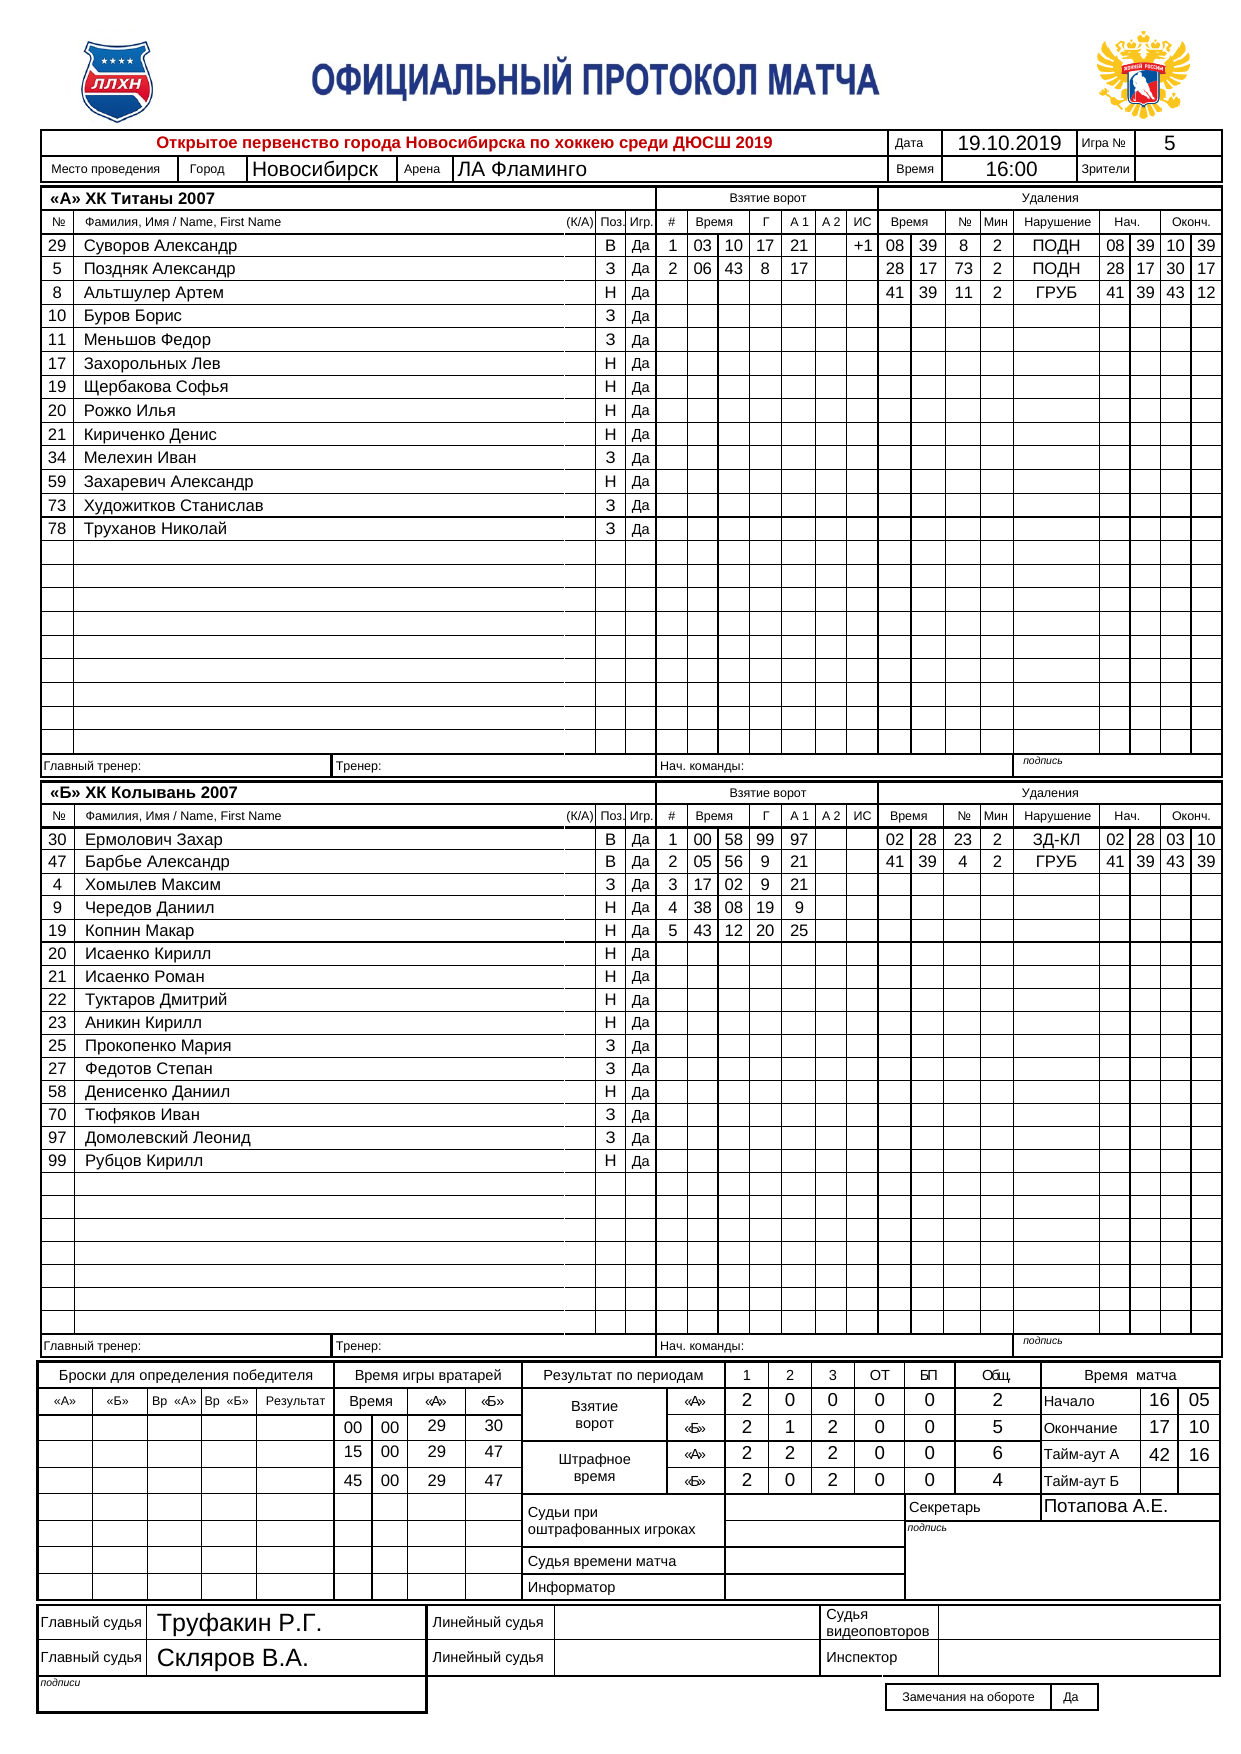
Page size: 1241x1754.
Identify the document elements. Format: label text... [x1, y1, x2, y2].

table_cell [74, 565, 564, 587]
table_cell [373, 1574, 407, 1599]
table_cell [688, 1058, 717, 1079]
table_cell [565, 376, 595, 398]
table_cell [981, 896, 1013, 918]
table_cell [1192, 1288, 1221, 1310]
table_cell [782, 1265, 815, 1287]
table_cell [1161, 943, 1190, 964]
table_cell В [596, 235, 625, 256]
table_cell [879, 1288, 910, 1310]
table_cell 6 [956, 1442, 1040, 1467]
table_cell [1131, 1219, 1160, 1241]
table_cell [946, 707, 980, 729]
table_cell [1100, 1081, 1129, 1103]
table_cell [373, 1547, 407, 1573]
table_cell [816, 1104, 846, 1126]
table_cell [816, 920, 846, 941]
table_cell [626, 1196, 655, 1218]
table_cell 2 [981, 829, 1013, 849]
table_cell [782, 518, 815, 540]
table_cell [946, 683, 980, 706]
table_cell 17 [912, 257, 945, 280]
table_cell [719, 588, 749, 611]
table_cell Да [626, 494, 655, 516]
table_cell Да [626, 966, 655, 987]
table_cell Щербакова Софья [74, 376, 564, 398]
table_cell [944, 1035, 980, 1057]
table_cell Тренер: [333, 755, 655, 776]
table_cell 0 [769, 1389, 811, 1413]
table_cell [657, 943, 687, 964]
table_cell Да [626, 518, 655, 540]
table_cell [719, 1288, 749, 1310]
table_cell Оконч. [1161, 805, 1221, 826]
table_cell [1014, 943, 1099, 964]
table_cell [1161, 494, 1190, 516]
table_cell [782, 305, 815, 327]
table_cell «Б» [93, 1389, 147, 1413]
table_cell 0 [905, 1442, 954, 1467]
table_cell [1192, 588, 1221, 611]
table_cell 17 [750, 235, 781, 256]
table_cell 58 [42, 1081, 74, 1103]
table_cell 39 [912, 281, 945, 303]
table_cell [1131, 1265, 1160, 1287]
table_cell [42, 1196, 74, 1218]
table_cell 3 [657, 874, 687, 895]
table_cell [1131, 470, 1160, 493]
table_cell [42, 730, 73, 753]
table_cell [847, 1288, 877, 1310]
table_cell [93, 1574, 147, 1599]
table_cell [981, 328, 1013, 351]
table_cell Да [626, 470, 655, 493]
table_cell [782, 470, 815, 493]
table_cell [688, 352, 717, 374]
table_cell 4 [956, 1468, 1040, 1493]
table_cell [1014, 1058, 1099, 1079]
table_cell [944, 1265, 980, 1287]
table_cell [1161, 636, 1190, 658]
table_cell З [596, 1035, 625, 1057]
table_cell [75, 1265, 564, 1287]
table_cell [944, 989, 980, 1011]
table_cell [1100, 730, 1129, 753]
table_cell [1131, 1058, 1160, 1079]
table_cell [944, 1104, 980, 1126]
table_cell «А» [668, 1442, 724, 1467]
table_cell [1100, 659, 1129, 682]
table_cell Н [596, 470, 625, 493]
table_cell [1100, 328, 1129, 351]
table_cell [1014, 1081, 1099, 1103]
table_cell [981, 518, 1013, 540]
table_cell [847, 588, 877, 611]
table_cell [1100, 565, 1129, 587]
table_cell [912, 707, 945, 729]
table_cell [750, 966, 781, 987]
table_cell [816, 874, 846, 895]
table_cell Скляров В.А. [147, 1640, 425, 1675]
table_cell 21 [782, 874, 815, 895]
table_header Общ. [956, 1363, 1040, 1387]
table_cell [42, 636, 73, 658]
table_cell [1100, 1012, 1129, 1033]
table_cell [555, 1606, 819, 1639]
table_cell [373, 1521, 407, 1546]
table_cell [816, 376, 846, 398]
table_cell [657, 1058, 687, 1079]
table_cell [257, 1441, 333, 1467]
table_cell [946, 730, 980, 753]
table_cell [565, 305, 595, 327]
table_cell [946, 518, 980, 540]
table_cell [912, 683, 945, 706]
table_cell 10 [1179, 1415, 1219, 1440]
table_cell [750, 1265, 781, 1287]
table_cell [816, 305, 846, 327]
table_header 3 [812, 1363, 854, 1387]
table_cell [1100, 376, 1129, 398]
table_cell [1192, 399, 1221, 422]
table_cell [1131, 399, 1160, 422]
table_cell Да [626, 989, 655, 1011]
table_cell [1100, 966, 1129, 987]
table_cell [75, 1173, 564, 1195]
table_cell [879, 399, 910, 422]
table_cell [93, 1441, 147, 1467]
table_cell [782, 1288, 815, 1310]
table_cell [1131, 518, 1160, 540]
table_cell [1161, 399, 1190, 422]
table_cell [1161, 446, 1190, 469]
table_cell [1192, 446, 1221, 469]
table_cell [981, 541, 1013, 564]
table_cell [1192, 612, 1221, 634]
table_cell Нач. команды: [657, 1335, 1012, 1356]
table_cell [1192, 896, 1221, 918]
table_cell Нарушение [1014, 805, 1099, 826]
table_cell [148, 1468, 201, 1493]
table_cell [944, 920, 980, 941]
table_cell [596, 730, 625, 753]
table_cell [750, 1242, 781, 1264]
table_cell 22 [42, 989, 74, 1011]
table_cell [1192, 707, 1221, 729]
table_cell [42, 588, 73, 611]
table_cell 17 [1192, 257, 1221, 280]
table_cell [657, 1311, 687, 1333]
table_cell [816, 352, 846, 374]
table_cell [1014, 1242, 1099, 1264]
table_cell [1014, 1012, 1099, 1033]
table_cell [946, 376, 980, 398]
table_cell [428, 1677, 882, 1711]
table_cell [816, 1012, 846, 1033]
table_cell [1192, 659, 1221, 682]
table_cell [1014, 352, 1099, 374]
table_cell [657, 1127, 687, 1149]
table_cell [688, 423, 717, 445]
table_cell [39, 1547, 92, 1573]
table_cell 9 [750, 874, 781, 895]
table_cell [879, 1012, 910, 1033]
table_cell [565, 707, 595, 729]
table_cell [750, 636, 781, 658]
table_cell [719, 1173, 749, 1195]
table_cell [1014, 328, 1099, 351]
table_cell [847, 896, 877, 918]
table_cell [657, 423, 687, 445]
table_header 5 [1136, 131, 1221, 155]
table_cell [750, 612, 781, 634]
table_cell [750, 1127, 781, 1149]
table_cell [565, 494, 595, 516]
table_cell [688, 494, 717, 516]
table_cell [879, 305, 910, 327]
table_cell [1014, 874, 1099, 895]
table_cell [719, 1242, 749, 1264]
table_cell [1131, 612, 1160, 634]
table_cell [719, 730, 749, 753]
table_cell 9 [42, 896, 74, 918]
table_cell [847, 1012, 877, 1033]
table_cell Секретарь [906, 1495, 1040, 1520]
table_cell 17 [1131, 257, 1160, 280]
table_cell [782, 399, 815, 422]
table_cell [912, 1104, 943, 1126]
table_cell [1161, 1104, 1190, 1126]
table_cell Нач. [1100, 805, 1160, 826]
table_cell 10 [1161, 235, 1190, 256]
table_cell [939, 1606, 1219, 1639]
table_cell Прокопенко Мария [75, 1035, 564, 1057]
table_cell [981, 1081, 1013, 1103]
table_cell [1100, 1219, 1129, 1241]
table_cell Н [596, 1081, 625, 1103]
table_cell [1192, 636, 1221, 658]
table_cell 03 [1161, 829, 1190, 849]
table_cell 19 [42, 376, 73, 398]
table_cell [912, 659, 945, 682]
table_cell [726, 1575, 904, 1599]
table_cell [202, 1521, 256, 1546]
table_cell [565, 1242, 595, 1264]
table_cell [688, 1173, 717, 1195]
table_cell 29 [42, 235, 73, 256]
table_cell (К/А) [565, 211, 595, 233]
table_cell [1161, 1242, 1190, 1264]
table_cell [1014, 920, 1099, 941]
table_cell [1014, 707, 1099, 729]
table_cell 41 [879, 281, 910, 303]
table_cell [719, 1058, 749, 1079]
table_cell 25 [782, 920, 815, 941]
table_cell [565, 1150, 595, 1172]
table_cell [816, 1035, 846, 1057]
table_cell [912, 1127, 943, 1149]
table_cell [74, 541, 564, 564]
table_cell [688, 683, 717, 706]
table_cell [42, 1265, 74, 1287]
table_cell [1131, 943, 1160, 964]
table_cell Линейный судья [428, 1640, 554, 1675]
table_cell 0 [812, 1389, 854, 1413]
table_cell [719, 399, 749, 422]
table_cell [1131, 305, 1160, 327]
table_cell [688, 659, 717, 682]
table_cell [1100, 305, 1129, 327]
table_cell [816, 707, 846, 729]
table_cell 2 [812, 1442, 854, 1467]
table_cell [565, 1035, 595, 1057]
table_cell [782, 683, 815, 706]
table_cell 2 [812, 1468, 854, 1493]
table_cell [944, 966, 980, 987]
table_cell Да [626, 1127, 655, 1149]
table_cell [879, 659, 910, 682]
table_cell [565, 518, 595, 540]
table_cell [565, 541, 595, 564]
table_cell 58 [719, 829, 749, 849]
table_cell [981, 1012, 1013, 1033]
table_cell [688, 707, 717, 729]
table_cell Да [626, 235, 655, 256]
table_cell [981, 1127, 1013, 1149]
table_cell [816, 730, 846, 753]
table_cell [148, 1574, 201, 1599]
table_cell Зрители [1078, 157, 1134, 181]
table_cell 47 [466, 1441, 521, 1467]
table_cell [816, 1196, 846, 1218]
table_cell [879, 874, 910, 895]
table_cell 0 [855, 1442, 904, 1467]
table_cell [719, 989, 749, 1011]
table_cell [847, 305, 877, 327]
table_cell [912, 1196, 943, 1218]
table_cell З [596, 518, 625, 540]
table_cell [657, 1196, 687, 1218]
table_cell [750, 1288, 781, 1310]
table_cell 0 [905, 1389, 954, 1413]
table_cell [719, 1311, 749, 1333]
table_cell 16 [1179, 1441, 1219, 1467]
table_cell Штрафное время [523, 1442, 666, 1493]
table_cell [847, 1081, 877, 1103]
table_cell [657, 1035, 687, 1057]
table_cell 28 [912, 829, 943, 849]
table_cell [981, 659, 1013, 682]
table_cell 12 [719, 920, 749, 941]
table_cell [847, 565, 877, 587]
table_cell [74, 636, 564, 658]
table_cell 00 [335, 1416, 371, 1440]
table_cell [847, 257, 877, 280]
table_cell [879, 1196, 910, 1218]
table_cell [719, 1127, 749, 1149]
table_cell Да [626, 257, 655, 280]
table_cell [1131, 659, 1160, 682]
table_cell 38 [688, 896, 717, 918]
table_cell 16 [1141, 1389, 1177, 1413]
table_cell 2 [981, 850, 1013, 872]
table_cell 02 [719, 874, 749, 895]
table_cell Труханов Николай [74, 518, 564, 540]
table_cell Да [626, 896, 655, 918]
table_cell Главный судья [39, 1606, 146, 1639]
table_cell [883, 1677, 1220, 1681]
table_cell [816, 1173, 846, 1195]
table_cell [1192, 494, 1221, 516]
table_cell 10 [42, 305, 73, 327]
table_cell 05 [688, 850, 717, 872]
table_cell [946, 565, 980, 587]
table_cell [1192, 874, 1221, 895]
table_cell [565, 565, 595, 587]
table_cell [879, 636, 910, 658]
table_cell Ермолович Захар [75, 829, 564, 849]
table_header Броски для определения победителя [39, 1363, 333, 1387]
table_cell [202, 1494, 256, 1520]
table_cell Рожко Илья [74, 399, 564, 422]
table_cell [93, 1521, 147, 1546]
table_cell [1192, 305, 1221, 327]
table_cell [1100, 1104, 1129, 1126]
table_cell [879, 920, 910, 941]
table_cell [1100, 446, 1129, 469]
table_cell [596, 1311, 625, 1333]
table_cell [688, 376, 717, 398]
table_cell [657, 1012, 687, 1033]
table_cell Линейный судья [428, 1606, 554, 1639]
table_cell [946, 423, 980, 445]
table_cell Информатор [523, 1575, 724, 1599]
table_cell [944, 1242, 980, 1264]
table_cell [750, 659, 781, 682]
table_cell [719, 659, 749, 682]
table_cell [202, 1441, 256, 1467]
table_cell [1014, 305, 1099, 327]
table_cell [912, 565, 945, 587]
table_cell [750, 730, 781, 753]
table_cell Поз. [596, 805, 625, 826]
table_cell [782, 612, 815, 634]
table_cell [816, 399, 846, 422]
table_cell [1014, 636, 1099, 658]
table_cell [1100, 636, 1129, 658]
table_cell [555, 1640, 819, 1675]
table_cell [782, 541, 815, 564]
table_cell [688, 636, 717, 658]
table_cell 8 [946, 235, 980, 256]
table_cell 00 [688, 829, 717, 849]
table_cell [75, 1242, 564, 1264]
table_cell [981, 966, 1013, 987]
table_cell Фамилия, Имя / Name, First Name [74, 211, 565, 233]
table_cell Да [626, 446, 655, 469]
table_cell Да [626, 943, 655, 964]
table_cell 4 [657, 896, 687, 918]
table_cell [1192, 352, 1221, 374]
table_cell 2 [657, 257, 687, 280]
table_cell [981, 376, 1013, 398]
table_cell [148, 1521, 201, 1546]
table_cell [847, 352, 877, 374]
table_cell Нач. [1100, 211, 1160, 233]
table_cell [879, 446, 910, 469]
table_cell [847, 612, 877, 634]
table_cell 4 [944, 850, 980, 872]
table_cell [750, 1012, 781, 1033]
table_cell ЗД-КЛ [1014, 829, 1099, 849]
table_cell [879, 565, 910, 587]
table_cell [719, 281, 749, 303]
table_cell [719, 707, 749, 729]
table_cell [565, 966, 595, 987]
table_cell [726, 1521, 904, 1546]
table_cell [981, 989, 1013, 1011]
table_cell [1161, 1173, 1190, 1195]
table_cell [1014, 518, 1099, 540]
table_cell [847, 636, 877, 658]
table_cell [719, 636, 749, 658]
table_cell [816, 1288, 846, 1310]
table_cell [946, 541, 980, 564]
table_cell [816, 636, 846, 658]
table_cell 2 [726, 1468, 768, 1493]
table_cell [565, 989, 595, 1011]
table_cell [879, 612, 910, 634]
table_cell 20 [42, 943, 74, 964]
table_cell «А» [39, 1389, 92, 1413]
table_cell [74, 612, 564, 634]
table_cell [626, 730, 655, 753]
table_cell [1192, 470, 1221, 493]
table_cell [565, 1081, 595, 1103]
table_cell [981, 565, 1013, 587]
table_cell [1100, 541, 1129, 564]
table_cell [1131, 1288, 1160, 1310]
table_cell 0 [855, 1468, 904, 1493]
table_cell 5 [956, 1415, 1040, 1440]
table_cell 08 [719, 896, 749, 918]
table_cell [750, 1150, 781, 1172]
table_cell [657, 494, 687, 516]
table_cell А 2 [816, 211, 846, 233]
table_cell [946, 305, 980, 327]
table_header Дата [889, 131, 941, 155]
table_cell Исаенко Кирилл [75, 943, 564, 964]
table_cell подпись [1014, 755, 1221, 776]
table_cell [750, 588, 781, 611]
table_cell [816, 565, 846, 587]
table_cell [879, 518, 910, 540]
table_cell 43 [719, 257, 749, 280]
table_cell [565, 399, 595, 422]
table_cell [1014, 1265, 1099, 1287]
table_cell [912, 328, 945, 351]
table_cell [42, 1242, 74, 1264]
table_cell 21 [782, 235, 815, 256]
table_cell # [657, 211, 687, 233]
table_cell 39 [912, 850, 943, 872]
table_cell [816, 896, 846, 918]
table_cell 2 [981, 281, 1013, 303]
table_cell Мин [981, 211, 1013, 233]
table_cell [565, 612, 595, 634]
table_cell [912, 446, 945, 469]
table_cell [565, 920, 595, 941]
table_cell [688, 1104, 717, 1126]
table_cell [626, 565, 655, 587]
table_cell [750, 470, 781, 493]
table_cell [1161, 1311, 1190, 1333]
table_cell [657, 352, 687, 374]
table_cell 5 [42, 257, 73, 280]
table_cell 17 [688, 874, 717, 895]
table_cell [596, 636, 625, 658]
table_cell [1131, 588, 1160, 611]
table_cell [688, 399, 717, 422]
table_cell [879, 943, 910, 964]
table_cell [782, 1104, 815, 1126]
table_cell [657, 1081, 687, 1103]
table_cell [847, 683, 877, 706]
table_cell [1131, 1242, 1160, 1264]
table_cell [879, 541, 910, 564]
table_header Да [1052, 1685, 1097, 1709]
table_cell [1100, 423, 1129, 445]
table_cell [816, 943, 846, 964]
table_cell [719, 423, 749, 445]
table_cell А 1 [782, 805, 815, 826]
table_cell [688, 588, 717, 611]
table_cell [1100, 707, 1129, 729]
table_cell [1014, 730, 1099, 753]
table_header Время матча [1042, 1363, 1219, 1387]
table_cell [626, 1311, 655, 1333]
table_cell [1100, 494, 1129, 516]
table_cell Да [626, 1081, 655, 1103]
table_cell [75, 1311, 564, 1333]
table_cell [688, 1219, 717, 1241]
table_cell [1014, 541, 1099, 564]
table_cell [1141, 1468, 1177, 1493]
table_cell [1014, 1127, 1099, 1149]
table_cell Захорольных Лев [74, 352, 564, 374]
table_cell [1161, 565, 1190, 587]
table_cell [981, 588, 1013, 611]
table_cell Н [596, 281, 625, 303]
table_cell [912, 399, 945, 422]
table_cell [847, 328, 877, 351]
table_cell [847, 281, 877, 303]
table_cell [879, 966, 910, 987]
table_cell [626, 541, 655, 564]
table_cell Да [626, 1035, 655, 1057]
table_cell [1192, 683, 1221, 706]
table_cell [1131, 328, 1160, 351]
table_cell [981, 494, 1013, 516]
table_cell [1131, 541, 1160, 564]
table_cell [39, 1416, 92, 1440]
table_cell 2 [726, 1389, 768, 1413]
table_cell [750, 989, 781, 1011]
table_cell З [596, 257, 625, 280]
table_cell [565, 1196, 595, 1218]
table_cell [565, 943, 595, 964]
table_cell [847, 1219, 877, 1241]
table_cell [981, 1173, 1013, 1195]
table_cell [879, 328, 910, 351]
table_cell Денисенко Даниил [75, 1081, 564, 1103]
table_cell [782, 1058, 815, 1079]
table_cell [816, 541, 846, 564]
table_cell [1161, 683, 1190, 706]
table_cell [74, 659, 564, 682]
table_cell 39 [1131, 235, 1160, 256]
table_cell [1161, 989, 1190, 1011]
table_cell [657, 707, 687, 729]
table_cell [1131, 446, 1160, 469]
table_cell Фамилия, Имя / Name, First Name [75, 805, 565, 826]
table_cell Тайм-аут А [1042, 1441, 1140, 1467]
table_cell [565, 636, 595, 658]
table_cell [1161, 896, 1190, 918]
table_cell 29 [408, 1416, 465, 1440]
table_cell 12 [1192, 281, 1221, 303]
table_cell [847, 730, 877, 753]
table_cell [782, 1173, 815, 1195]
table_cell [42, 1219, 74, 1241]
table_cell [912, 1058, 943, 1079]
table_cell № [42, 211, 73, 233]
table_header Результат по периодам [523, 1363, 724, 1387]
table_cell [1100, 1058, 1129, 1079]
table_cell 2 [726, 1442, 768, 1467]
table_cell [335, 1494, 371, 1520]
table_cell [1100, 612, 1129, 634]
table_cell подпись [1014, 1335, 1221, 1356]
table_cell [626, 1265, 655, 1287]
picture [5, 28, 1197, 129]
table_cell Да [626, 1012, 655, 1033]
table_cell [879, 1311, 910, 1333]
table_cell Н [596, 1150, 625, 1172]
table_header БП [905, 1363, 954, 1387]
table_cell [1014, 1311, 1099, 1333]
table_cell [981, 874, 1013, 895]
table_cell [1131, 1127, 1160, 1149]
table_cell [782, 1081, 815, 1103]
table_cell [657, 1173, 687, 1195]
table_cell [719, 1150, 749, 1172]
table_cell [688, 541, 717, 564]
table_cell [1192, 1311, 1221, 1333]
table_cell [408, 1547, 465, 1573]
table_cell 1 [657, 235, 687, 256]
table_cell [750, 376, 781, 398]
table_cell Буров Борис [74, 305, 564, 327]
table_cell [257, 1547, 333, 1573]
table_cell [1014, 966, 1099, 987]
table_cell [944, 1173, 980, 1195]
table_cell Взятие ворот [523, 1389, 666, 1440]
table_cell [816, 1127, 846, 1149]
table_cell [879, 989, 910, 1011]
table_cell [1161, 1150, 1190, 1172]
table_cell Хомылев Максим [75, 874, 564, 895]
table_cell [719, 612, 749, 634]
table_cell Новосибирск [248, 157, 396, 181]
table_cell [657, 683, 687, 706]
table_cell [1192, 1104, 1221, 1126]
table_cell [93, 1547, 147, 1573]
table_cell [944, 1058, 980, 1079]
table_cell Да [626, 1104, 655, 1126]
table_cell 1 [769, 1415, 811, 1440]
table_cell [596, 1173, 625, 1195]
table_cell 9 [782, 896, 815, 918]
table_cell Н [596, 352, 625, 374]
table_cell [719, 305, 749, 327]
table_cell [148, 1441, 201, 1467]
table_cell [782, 943, 815, 964]
table_cell [1161, 1127, 1190, 1149]
table_cell 30 [466, 1416, 521, 1440]
table_cell Судья видеоповторов [821, 1606, 938, 1639]
table_cell [750, 943, 781, 964]
table_cell З [596, 1058, 625, 1079]
table_cell [42, 541, 73, 564]
table_cell [750, 423, 781, 445]
table_cell Н [596, 943, 625, 964]
table_cell [39, 1494, 92, 1520]
table_cell [847, 541, 877, 564]
table_header Время игры вратарей [335, 1363, 521, 1387]
table_header Взятие ворот [657, 188, 877, 209]
table_cell [912, 588, 945, 611]
table_cell [1161, 352, 1190, 374]
table_cell [847, 966, 877, 987]
table_cell [1100, 989, 1129, 1011]
table_cell [981, 1035, 1013, 1057]
table_cell [719, 1196, 749, 1218]
table_cell [912, 874, 943, 895]
table_cell [750, 518, 781, 540]
table_cell 47 [42, 850, 74, 872]
table_cell «Б » [466, 1389, 521, 1413]
table_header Взятие ворот [657, 783, 877, 803]
table_cell Да [626, 1150, 655, 1172]
table_cell Арена [398, 157, 452, 181]
table_cell 5 [657, 920, 687, 941]
table_cell 00 [373, 1416, 407, 1440]
table_cell 05 [1179, 1389, 1219, 1413]
table_cell Домолевский Леонид [75, 1127, 564, 1149]
table_cell [816, 328, 846, 351]
table_cell [847, 874, 877, 895]
table_cell Чередов Даниил [75, 896, 564, 918]
table_cell Захаревич Александр [74, 470, 564, 493]
table_cell ИС [847, 805, 877, 826]
table_cell [626, 1288, 655, 1310]
table_cell [816, 683, 846, 706]
table_cell Художитков Станислав [74, 494, 564, 516]
table_cell [912, 470, 945, 493]
table_cell 30 [42, 829, 74, 849]
table_cell [879, 470, 910, 493]
table_cell [750, 1196, 781, 1218]
table_cell [750, 683, 781, 706]
table_cell [565, 683, 595, 706]
table_cell [719, 565, 749, 587]
table_cell [750, 328, 781, 351]
table_cell [879, 423, 910, 445]
table_cell [1014, 399, 1099, 422]
table_cell [596, 541, 625, 564]
table_cell [657, 1242, 687, 1264]
table_cell [879, 1127, 910, 1149]
table_cell [912, 920, 943, 941]
table_cell [1014, 376, 1099, 398]
table_cell Время [688, 805, 749, 826]
table_cell [719, 943, 749, 964]
table_cell [688, 518, 717, 540]
table_cell [1161, 659, 1190, 682]
table_cell [39, 1574, 92, 1599]
table_header Открытое первенство города Новосибирска по хоккею среди ДЮСШ 2019 [42, 131, 887, 155]
table_cell 39 [1192, 235, 1221, 256]
table_cell В [596, 829, 625, 849]
table_cell [944, 1012, 980, 1033]
table_cell [912, 989, 943, 1011]
table_cell [912, 1012, 943, 1033]
table_cell [750, 305, 781, 327]
table_cell [596, 1196, 625, 1218]
table_cell 34 [42, 446, 73, 469]
table_cell [1131, 730, 1160, 753]
table_cell Мин [981, 805, 1013, 826]
table_cell [202, 1547, 256, 1573]
table_cell [912, 612, 945, 634]
table_cell +1 [847, 235, 877, 256]
table_cell [657, 1288, 687, 1310]
table_header «А» ХК Титаны 2007 [42, 188, 655, 209]
table_cell [1014, 1035, 1099, 1057]
table_cell [1014, 423, 1099, 445]
table_cell [912, 896, 943, 918]
table_cell [750, 1104, 781, 1126]
table_cell [1161, 470, 1190, 493]
table_cell 17 [1141, 1415, 1177, 1440]
table_cell [408, 1494, 465, 1520]
table_cell [565, 874, 595, 895]
table_cell [981, 470, 1013, 493]
table_cell [1192, 1265, 1221, 1287]
table_cell [626, 636, 655, 658]
table_cell [657, 541, 687, 564]
table_cell [879, 588, 910, 611]
table_cell Да [626, 305, 655, 327]
table_header ОТ [855, 1363, 904, 1387]
table_cell [1014, 683, 1099, 706]
table_cell [981, 1242, 1013, 1264]
table_cell [373, 1494, 407, 1520]
table_cell [1100, 1150, 1129, 1172]
table_cell [1192, 730, 1221, 753]
table_cell [688, 470, 717, 493]
table_cell [782, 966, 815, 987]
table_cell Место проведения [42, 157, 177, 181]
table_cell [981, 1288, 1013, 1310]
table_cell [466, 1574, 521, 1599]
table_cell 42 [1141, 1441, 1177, 1467]
table_cell [1131, 683, 1160, 706]
table_cell [688, 1265, 717, 1287]
table_cell № [946, 211, 980, 233]
table_cell [944, 943, 980, 964]
table_cell [42, 1173, 74, 1195]
table_cell [75, 1219, 564, 1241]
table_cell [1161, 920, 1190, 941]
table_cell [565, 1058, 595, 1079]
table_cell [1014, 1196, 1099, 1218]
table_cell 78 [42, 518, 73, 540]
table_cell [847, 659, 877, 682]
table_cell [1100, 920, 1129, 941]
table_cell [657, 399, 687, 422]
table_cell 39 [912, 235, 945, 256]
table_cell [657, 612, 687, 634]
table_cell [1161, 1196, 1190, 1218]
table_cell [946, 352, 980, 374]
table_cell [981, 1196, 1013, 1218]
table_cell [847, 1035, 877, 1057]
table_cell [1161, 328, 1190, 351]
table_cell [944, 1150, 980, 1172]
table_cell [688, 1288, 717, 1310]
table_cell [1014, 1150, 1099, 1172]
table_cell 06 [688, 257, 717, 280]
table_cell [879, 1150, 910, 1172]
table_cell [657, 659, 687, 682]
table_cell [1192, 966, 1221, 987]
table_cell [1136, 157, 1221, 181]
table_cell [1161, 305, 1190, 327]
table_cell Потапова А.Е. [1042, 1495, 1219, 1520]
table_cell [1161, 874, 1190, 895]
table_cell 17 [42, 352, 73, 374]
table_cell [1131, 966, 1160, 987]
table_cell 2 [812, 1415, 854, 1440]
table_cell [257, 1494, 333, 1520]
table_cell [939, 1640, 1219, 1675]
table_cell [912, 305, 945, 327]
table_cell [1161, 518, 1190, 540]
table_cell [782, 352, 815, 374]
table_cell [1100, 352, 1129, 374]
table_cell [719, 541, 749, 564]
table_cell [1014, 494, 1099, 516]
table_cell 45 [335, 1468, 371, 1493]
table_cell [1161, 730, 1190, 753]
table_cell [1014, 588, 1099, 611]
table_cell [847, 1127, 877, 1149]
table_cell [847, 518, 877, 540]
table_cell 2 [956, 1389, 1040, 1413]
table_cell [565, 1173, 595, 1195]
table_cell [981, 399, 1013, 422]
table_cell 43 [1161, 281, 1190, 303]
table_cell 2 [981, 257, 1013, 280]
table_cell Начало [1042, 1389, 1140, 1413]
table_cell [816, 966, 846, 987]
table_cell [657, 328, 687, 351]
table_cell Время [335, 1389, 407, 1413]
table_cell Меньшов Федор [74, 328, 564, 351]
table_cell [565, 257, 595, 280]
table_cell [1161, 588, 1190, 611]
table_cell [719, 1012, 749, 1033]
table_cell Судьи при оштрафованных игроках [523, 1495, 724, 1546]
table_cell [944, 1196, 980, 1218]
table_cell [596, 1288, 625, 1310]
table_cell [782, 328, 815, 351]
table_cell Г [750, 211, 781, 233]
table_cell [626, 659, 655, 682]
table_cell [782, 636, 815, 658]
table_cell [565, 470, 595, 493]
table_cell [565, 1012, 595, 1033]
table_cell [688, 1012, 717, 1033]
table_cell [1192, 1173, 1221, 1195]
table_cell [912, 352, 945, 374]
table_cell [847, 1173, 877, 1195]
table_cell [1192, 920, 1221, 941]
table_cell [1100, 1196, 1129, 1218]
table_cell [688, 328, 717, 351]
table_cell [1192, 943, 1221, 964]
table_cell [750, 281, 781, 303]
table_cell Да [626, 281, 655, 303]
table_cell Н [596, 423, 625, 445]
table_cell [782, 1012, 815, 1033]
table_cell [257, 1416, 333, 1440]
table_cell [1131, 423, 1160, 445]
table_cell [1131, 920, 1160, 941]
table_cell [596, 1242, 625, 1264]
table_cell 30 [1161, 257, 1190, 280]
table_cell [202, 1468, 256, 1493]
table_cell [1192, 1219, 1221, 1241]
table_cell 43 [688, 920, 717, 941]
table_cell Н [596, 989, 625, 1011]
table_cell Н [596, 896, 625, 918]
table_cell [1100, 896, 1129, 918]
table_cell [944, 1127, 980, 1149]
table_cell [688, 966, 717, 987]
table_cell [782, 1035, 815, 1057]
table_cell [912, 730, 945, 753]
table_header 1 [726, 1363, 768, 1387]
table_cell [816, 281, 846, 303]
table_cell [1014, 1219, 1099, 1241]
table_cell [335, 1574, 371, 1599]
table_cell Н [596, 376, 625, 398]
table_cell 28 [1100, 257, 1129, 280]
table_cell [816, 1150, 846, 1172]
table_cell [565, 829, 595, 849]
table_cell [782, 707, 815, 729]
table_cell [93, 1494, 147, 1520]
table_cell [596, 565, 625, 587]
table_cell 97 [42, 1127, 74, 1149]
table_cell [42, 659, 73, 682]
table_cell [1014, 470, 1099, 493]
table_cell [1161, 1081, 1190, 1103]
table_cell [782, 588, 815, 611]
table_cell 39 [1131, 281, 1160, 303]
table_cell «А» [408, 1389, 465, 1413]
table_cell [847, 943, 877, 964]
table_cell [879, 376, 910, 398]
table_cell 8 [42, 281, 73, 303]
table_cell [879, 683, 910, 706]
table_cell [1161, 1265, 1190, 1287]
table_cell [879, 352, 910, 374]
table_cell [912, 541, 945, 564]
table_cell [42, 707, 73, 729]
table_cell [782, 376, 815, 398]
table_cell 28 [879, 257, 910, 280]
table_cell [782, 494, 815, 516]
table_cell В [596, 850, 625, 872]
table_cell [466, 1494, 521, 1520]
table_cell [657, 588, 687, 611]
table_cell Поз. [596, 211, 625, 233]
table_cell 15 [335, 1441, 371, 1467]
table_cell [74, 683, 564, 706]
table_cell [1161, 541, 1190, 564]
table_cell Кириченко Денис [74, 423, 564, 445]
table_cell [944, 1311, 980, 1333]
table_cell Копнин Макар [75, 920, 564, 941]
table_cell 4 [42, 874, 74, 895]
table_cell [626, 707, 655, 729]
table_cell [879, 1219, 910, 1241]
table_cell 08 [879, 235, 910, 256]
table_cell [1131, 1150, 1160, 1172]
table_cell [782, 730, 815, 753]
table_cell Главный тренер: [42, 1335, 330, 1356]
table_cell 23 [944, 829, 980, 849]
table_cell Труфакин Р.Г. [147, 1606, 425, 1639]
table_cell [466, 1521, 521, 1546]
table_cell [688, 612, 717, 634]
table_cell [912, 1150, 943, 1172]
table_cell [719, 376, 749, 398]
table_cell [1100, 1311, 1129, 1333]
table_cell [719, 494, 749, 516]
table_cell [750, 494, 781, 516]
table_cell [750, 446, 781, 469]
table_cell 56 [719, 850, 749, 872]
table_cell З [596, 446, 625, 469]
table_cell 02 [879, 829, 910, 849]
table_cell [1131, 1035, 1160, 1057]
table_cell [912, 636, 945, 658]
table_cell Федотов Степан [75, 1058, 564, 1079]
table_cell Мелехин Иван [74, 446, 564, 469]
table_cell [1100, 1035, 1129, 1057]
table_cell [816, 446, 846, 469]
table_cell [1131, 494, 1160, 516]
table_cell [626, 612, 655, 634]
table_cell [1192, 328, 1221, 351]
table_cell подписи [39, 1677, 425, 1711]
table_cell [879, 494, 910, 516]
table_cell 1 [657, 829, 687, 849]
table_cell [944, 1081, 980, 1103]
table_cell 0 [905, 1415, 954, 1440]
table_cell [847, 470, 877, 493]
table_cell [657, 281, 687, 303]
table_cell Время [879, 211, 945, 233]
table_cell [1192, 376, 1221, 398]
table_cell Оконч. [1161, 211, 1221, 233]
table_cell [1192, 1150, 1221, 1172]
table_cell [657, 1104, 687, 1126]
table_cell [912, 494, 945, 516]
table_cell [981, 1104, 1013, 1126]
table_header 2 [769, 1363, 811, 1387]
table_cell [981, 683, 1013, 706]
table_cell 17 [782, 257, 815, 280]
table_cell # [657, 805, 687, 826]
table_cell [1161, 1288, 1190, 1310]
table_cell [719, 352, 749, 374]
table_cell [879, 896, 910, 918]
table_cell Н [596, 1012, 625, 1033]
table_cell 27 [42, 1058, 74, 1079]
table_cell [626, 1173, 655, 1195]
table_cell 99 [750, 829, 781, 849]
table_cell [1161, 1012, 1190, 1033]
table_cell Исаенко Роман [75, 966, 564, 987]
table_cell [1100, 683, 1129, 706]
table_cell [847, 1242, 877, 1264]
table_cell 29 [408, 1441, 465, 1467]
table_header 19.10.2019 [943, 131, 1076, 155]
table_cell [688, 565, 717, 587]
table_cell [816, 1219, 846, 1241]
table_cell [946, 612, 980, 634]
table_cell 47 [466, 1468, 521, 1493]
table_cell Н [596, 920, 625, 941]
table_cell [847, 1311, 877, 1333]
table_cell [847, 829, 877, 849]
table_cell [657, 446, 687, 469]
table_cell [782, 989, 815, 1011]
table_cell [912, 943, 943, 964]
table_cell [847, 1150, 877, 1172]
table_cell 2 [657, 850, 687, 872]
table_cell З [596, 328, 625, 351]
table_cell [719, 1081, 749, 1103]
table_cell [981, 920, 1013, 941]
table_cell [596, 612, 625, 634]
table_cell [1192, 1196, 1221, 1218]
table_cell [1131, 636, 1160, 658]
table_cell 41 [1100, 281, 1129, 303]
table_cell [408, 1521, 465, 1546]
table_cell [148, 1416, 201, 1440]
table_cell [847, 446, 877, 469]
table_cell Да [626, 1058, 655, 1079]
table_cell З [596, 874, 625, 895]
table_cell 0 [855, 1389, 904, 1413]
table_cell [847, 1196, 877, 1218]
table_cell [1131, 1173, 1160, 1195]
table_cell [726, 1548, 904, 1573]
table_cell [688, 943, 717, 964]
table_cell Главный судья [39, 1640, 146, 1675]
table_cell [565, 588, 595, 611]
table_cell ЛА Фламинго [454, 157, 887, 181]
table_cell [981, 612, 1013, 634]
table_cell [596, 707, 625, 729]
table_cell [946, 636, 980, 658]
table_cell [816, 518, 846, 540]
table_cell [816, 423, 846, 445]
table_cell [1161, 612, 1190, 634]
table_cell [1131, 1196, 1160, 1218]
table_cell [782, 1242, 815, 1264]
table_cell [39, 1521, 92, 1546]
table_cell [93, 1416, 147, 1440]
table_cell [782, 1127, 815, 1149]
table_cell 16:00 [943, 157, 1076, 181]
table_cell Суворов Александр [74, 235, 564, 256]
table_cell [39, 1441, 92, 1467]
table_cell Н [596, 966, 625, 987]
table_cell Да [626, 850, 655, 872]
table_cell [657, 730, 687, 753]
table_cell Барбье Александр [75, 850, 564, 872]
table_cell З [596, 305, 625, 327]
table_cell [981, 1265, 1013, 1287]
table_cell [816, 829, 846, 849]
table_cell № [944, 805, 980, 826]
table_cell [1014, 659, 1099, 682]
table_cell [688, 1081, 717, 1103]
table_cell Да [626, 920, 655, 941]
table_cell [565, 1265, 595, 1287]
table_cell [944, 874, 980, 895]
table_cell Результат [257, 1389, 333, 1413]
table_cell [750, 352, 781, 374]
table_cell [1179, 1468, 1219, 1493]
table_cell [750, 1311, 781, 1333]
table_cell [466, 1547, 521, 1573]
table_cell [981, 636, 1013, 658]
table_cell З [596, 494, 625, 516]
table_cell [657, 989, 687, 1011]
table_cell [816, 1311, 846, 1333]
table_cell Нач. команды: [657, 755, 1012, 776]
table_cell 2 [981, 235, 1013, 256]
table_cell Да [626, 352, 655, 374]
table_cell [1161, 376, 1190, 398]
table_cell [782, 423, 815, 445]
table_cell [688, 1311, 717, 1333]
table_cell 2 [726, 1415, 768, 1440]
table_cell [879, 1242, 910, 1264]
table_cell [1100, 399, 1129, 422]
table_cell Альтшулер Артем [74, 281, 564, 303]
table_cell ПОДН [1014, 235, 1099, 256]
table_cell [565, 730, 595, 753]
table_cell З [596, 1127, 625, 1149]
table_cell [847, 850, 877, 872]
table_cell [75, 1288, 564, 1310]
table_cell «Б» [668, 1468, 724, 1493]
table_cell [1192, 1242, 1221, 1264]
table_cell [981, 446, 1013, 469]
table_cell [912, 1081, 943, 1103]
table_cell 2 [769, 1442, 811, 1467]
table_cell [565, 1311, 595, 1333]
table_cell [688, 1196, 717, 1218]
table_cell [1192, 1012, 1221, 1033]
table_cell [782, 281, 815, 303]
table_cell [981, 943, 1013, 964]
table_cell 19 [42, 920, 74, 941]
table_cell [1100, 1127, 1129, 1149]
table_cell Да [626, 376, 655, 398]
table_cell ГРУБ [1014, 850, 1099, 872]
table_cell [1100, 1242, 1129, 1264]
table_cell 41 [1100, 850, 1129, 872]
table_cell 02 [1100, 829, 1129, 849]
table_cell [1192, 423, 1221, 445]
table_cell [257, 1468, 333, 1493]
table_cell Время [688, 211, 749, 233]
table_cell [981, 1311, 1013, 1333]
table_cell [719, 1219, 749, 1241]
table_cell Главный тренер: [42, 755, 330, 776]
table_cell [335, 1547, 371, 1573]
table_cell [782, 1311, 815, 1333]
table_cell [816, 1265, 846, 1287]
table_cell 25 [42, 1035, 74, 1057]
table_cell [816, 257, 846, 280]
table_cell [847, 1104, 877, 1126]
table_cell Поздняк Александр [74, 257, 564, 280]
table_cell [879, 1058, 910, 1079]
table_cell [1014, 1104, 1099, 1126]
table_cell [1161, 966, 1190, 987]
table_cell Г [750, 805, 781, 826]
table_cell [726, 1495, 904, 1520]
table_cell [1100, 874, 1129, 895]
table_cell Город [179, 157, 246, 181]
table_cell Аникин Кирилл [75, 1012, 564, 1033]
table_cell [42, 683, 73, 706]
table_cell Вр «Б» [202, 1389, 256, 1413]
table_cell [782, 446, 815, 469]
table_cell [719, 518, 749, 540]
table_cell [596, 659, 625, 682]
table_header Игра № [1078, 131, 1134, 155]
table_cell [657, 1219, 687, 1241]
table_cell [688, 1150, 717, 1172]
table_cell [782, 1219, 815, 1241]
table_cell [981, 305, 1013, 327]
table_cell [657, 565, 687, 587]
table_cell [912, 423, 945, 445]
table_cell [816, 659, 846, 682]
table_cell [1014, 446, 1099, 469]
table_cell [688, 1242, 717, 1264]
table_cell [1131, 707, 1160, 729]
table_cell [657, 305, 687, 327]
table_cell [202, 1416, 256, 1440]
table_cell [1192, 565, 1221, 587]
table_cell [750, 399, 781, 422]
table_cell Тайм-аут Б [1042, 1468, 1140, 1493]
table_cell 21 [42, 966, 74, 987]
table_cell [816, 588, 846, 611]
table_cell [1161, 707, 1190, 729]
table_cell [1131, 896, 1160, 918]
table_cell [816, 1242, 846, 1264]
table_cell [879, 1173, 910, 1195]
table_cell Тренер: [333, 1335, 655, 1356]
table_cell [816, 235, 846, 256]
table_cell [1100, 470, 1129, 493]
table_cell [1014, 989, 1099, 1011]
table_cell 11 [42, 328, 73, 351]
table_cell [912, 1311, 943, 1333]
table_cell Судья времени матча [523, 1548, 724, 1573]
table_cell [1100, 588, 1129, 611]
table_cell [1192, 1035, 1221, 1057]
table_cell № [42, 805, 74, 826]
table_cell [1100, 1173, 1129, 1195]
table_cell [74, 707, 564, 729]
table_cell [944, 896, 980, 918]
table_cell [1131, 989, 1160, 1011]
table_cell [657, 470, 687, 493]
table_cell [688, 989, 717, 1011]
table_cell [946, 399, 980, 422]
table_cell [912, 1173, 943, 1195]
table_cell 23 [42, 1012, 74, 1033]
table_cell ИС [847, 211, 877, 233]
table_cell [847, 494, 877, 516]
table_cell 0 [769, 1468, 811, 1493]
table_cell [596, 683, 625, 706]
table_cell 9 [750, 850, 781, 872]
table_cell [816, 1058, 846, 1079]
table_cell «А» [668, 1389, 724, 1413]
table_cell Игр. [626, 211, 655, 233]
table_cell Вр «А» [148, 1389, 201, 1413]
table_cell Тюфяков Иван [75, 1104, 564, 1126]
table_cell Да [626, 328, 655, 351]
table_cell 00 [373, 1468, 407, 1493]
table_cell 70 [42, 1104, 74, 1126]
table_cell [847, 423, 877, 445]
table_cell 00 [373, 1441, 407, 1467]
table_cell [750, 1035, 781, 1057]
table_cell [1131, 352, 1160, 374]
table_cell «Б» [668, 1415, 724, 1440]
table_cell [912, 1265, 943, 1287]
table_cell [912, 376, 945, 398]
table_cell [657, 1265, 687, 1287]
table_cell [257, 1521, 333, 1546]
table_cell [565, 328, 595, 351]
table_cell [626, 683, 655, 706]
table_cell [93, 1468, 147, 1493]
table_cell Туктаров Дмитрий [75, 989, 564, 1011]
table_cell (К/А) [565, 805, 595, 826]
table_cell 20 [750, 920, 781, 941]
table_cell [981, 1150, 1013, 1172]
table_cell 41 [879, 850, 910, 872]
table_cell [1100, 1265, 1129, 1287]
table_cell Рубцов Кирилл [75, 1150, 564, 1172]
table_cell [1131, 376, 1160, 398]
table_cell [1161, 1035, 1190, 1057]
table_cell [750, 1219, 781, 1241]
table_cell [657, 518, 687, 540]
table_cell 28 [1131, 829, 1160, 849]
table_cell [1192, 541, 1221, 564]
table_cell [912, 966, 943, 987]
table_cell [750, 565, 781, 587]
table_cell [1014, 1288, 1099, 1310]
table_cell [565, 281, 595, 303]
table_cell [335, 1521, 371, 1546]
table_cell [565, 1288, 595, 1310]
table_cell [565, 446, 595, 469]
table_cell [912, 1288, 943, 1310]
table_cell [719, 1265, 749, 1287]
table_cell Да [626, 874, 655, 895]
table_header Замечания на обороте [887, 1685, 1050, 1709]
table_cell Да [626, 423, 655, 445]
table_cell [879, 1265, 910, 1287]
table_cell [1161, 423, 1190, 445]
table_cell [565, 1127, 595, 1149]
table_cell [688, 305, 717, 327]
table_cell [981, 423, 1013, 445]
table_cell Н [596, 399, 625, 422]
table_cell [1131, 1081, 1160, 1103]
table_cell [847, 989, 877, 1011]
table_cell Окончание [1042, 1415, 1140, 1440]
table_cell [39, 1468, 92, 1493]
table_cell [1131, 1104, 1160, 1126]
table_cell [782, 659, 815, 682]
table_cell [750, 1058, 781, 1079]
table_cell Да [626, 399, 655, 422]
table_cell 73 [946, 257, 980, 280]
table_cell [750, 541, 781, 564]
table_cell [148, 1547, 201, 1573]
table_cell 39 [1131, 850, 1160, 872]
table_cell [879, 707, 910, 729]
table_cell Игр. [626, 805, 655, 826]
table_cell [74, 588, 564, 611]
table_cell [946, 328, 980, 351]
table_cell [981, 352, 1013, 374]
table_cell [847, 1058, 877, 1079]
table_header Удаления [879, 188, 1221, 209]
table_cell [1192, 1058, 1221, 1079]
table_cell 39 [1192, 850, 1221, 872]
table_cell [565, 896, 595, 918]
table_cell [1100, 943, 1129, 964]
table_cell [1131, 1012, 1160, 1033]
table_cell [944, 1288, 980, 1310]
table_cell [565, 423, 595, 445]
table_cell [688, 446, 717, 469]
table_cell [1099, 1682, 1220, 1711]
table_cell [981, 1219, 1013, 1241]
table_cell 29 [408, 1468, 465, 1493]
table_cell [816, 470, 846, 493]
table_cell [782, 1150, 815, 1172]
table_cell [946, 494, 980, 516]
table_cell [816, 494, 846, 516]
table_cell [75, 1196, 564, 1218]
table_cell 97 [782, 829, 815, 849]
table_cell [596, 1219, 625, 1241]
table_cell [847, 920, 877, 941]
table_cell [946, 659, 980, 682]
table_cell [847, 707, 877, 729]
table_cell [879, 1104, 910, 1126]
table_cell 73 [42, 494, 73, 516]
table_cell [257, 1574, 333, 1599]
table_cell [688, 281, 717, 303]
table_cell [42, 565, 73, 587]
table_cell [750, 707, 781, 729]
table_cell [719, 683, 749, 706]
table_cell 11 [946, 281, 980, 303]
table_cell [565, 850, 595, 872]
table_cell [1014, 612, 1099, 634]
table_cell ПОДН [1014, 257, 1099, 280]
table_cell [565, 1104, 595, 1126]
table_cell Инспектор [821, 1640, 938, 1675]
table_cell [782, 1196, 815, 1218]
table_cell [688, 1035, 717, 1057]
table_cell [565, 1219, 595, 1241]
table_cell [202, 1574, 256, 1599]
table_cell [688, 1127, 717, 1149]
table_cell [1100, 1288, 1129, 1310]
table_cell [1131, 874, 1160, 895]
table_cell [719, 966, 749, 987]
table_cell [1131, 1311, 1160, 1333]
table_cell [1161, 1219, 1190, 1241]
table_cell [565, 235, 595, 256]
table_cell [879, 730, 910, 753]
table_cell 0 [905, 1468, 954, 1493]
table_cell [816, 850, 846, 872]
table_cell [981, 1058, 1013, 1079]
table_cell 0 [855, 1415, 904, 1440]
table_cell 21 [42, 423, 73, 445]
table_cell [944, 1219, 980, 1241]
table_cell З [596, 1104, 625, 1126]
table_cell [981, 730, 1013, 753]
table_cell [1014, 1173, 1099, 1195]
table_cell [847, 399, 877, 422]
table_cell 20 [42, 399, 73, 422]
table_cell [912, 1219, 943, 1241]
table_cell [946, 470, 980, 493]
table_cell [912, 1242, 943, 1264]
table_cell ГРУБ [1014, 281, 1099, 303]
table_cell 43 [1161, 850, 1190, 872]
table_cell [719, 1104, 749, 1126]
table_cell [42, 1311, 74, 1333]
table_cell 21 [782, 850, 815, 872]
table_cell [1192, 989, 1221, 1011]
table_cell [1131, 565, 1160, 587]
table_cell 08 [1100, 235, 1129, 256]
table_cell [1100, 518, 1129, 540]
table_cell [74, 730, 564, 753]
table_cell [816, 1081, 846, 1103]
table_header «Б» ХК Колывань 2007 [42, 783, 655, 803]
table_cell [626, 1219, 655, 1241]
table_cell Время [889, 157, 941, 181]
table_cell 19 [750, 896, 781, 918]
table_cell Да [626, 829, 655, 849]
table_cell [946, 588, 980, 611]
table_cell [565, 659, 595, 682]
table_cell 10 [719, 235, 749, 256]
table_cell 8 [750, 257, 781, 280]
table_cell [719, 470, 749, 493]
table_cell [847, 1265, 877, 1287]
table_cell [981, 707, 1013, 729]
table_cell [596, 588, 625, 611]
table_cell [1192, 1127, 1221, 1149]
table_cell [657, 1150, 687, 1172]
table_cell [626, 588, 655, 611]
table_cell [719, 328, 749, 351]
table_cell подпись [906, 1522, 1219, 1599]
table_cell [1192, 1081, 1221, 1103]
table_cell [782, 565, 815, 587]
table_cell 10 [1192, 829, 1221, 849]
table_cell А 1 [782, 211, 815, 233]
table_cell [912, 518, 945, 540]
table_cell [657, 636, 687, 658]
table_cell [750, 1173, 781, 1195]
table_cell [42, 1288, 74, 1310]
table_cell [719, 446, 749, 469]
table_cell [879, 1081, 910, 1103]
table_cell А 2 [816, 805, 846, 826]
table_cell [657, 966, 687, 987]
table_cell [946, 446, 980, 469]
table_cell [408, 1574, 465, 1599]
table_cell [912, 1035, 943, 1057]
table_cell 03 [688, 235, 717, 256]
table_cell [657, 376, 687, 398]
table_cell [148, 1494, 201, 1520]
table_cell [816, 989, 846, 1011]
table_cell [1192, 518, 1221, 540]
table_cell [847, 376, 877, 398]
table_cell [1014, 896, 1099, 918]
table_header Удаления [879, 783, 1221, 803]
table_cell [816, 612, 846, 634]
table_cell 99 [42, 1150, 74, 1172]
table_cell [1014, 565, 1099, 587]
table_cell Нарушение [1014, 211, 1099, 233]
table_cell [879, 1035, 910, 1057]
table_cell [42, 612, 73, 634]
table_cell [688, 730, 717, 753]
table_cell [626, 1242, 655, 1264]
table_cell [750, 1081, 781, 1103]
table_cell [1161, 1058, 1190, 1079]
table_cell [565, 352, 595, 374]
table_cell 59 [42, 470, 73, 493]
table_cell [719, 1035, 749, 1057]
table_cell Время [879, 805, 943, 826]
table_cell [596, 1265, 625, 1287]
